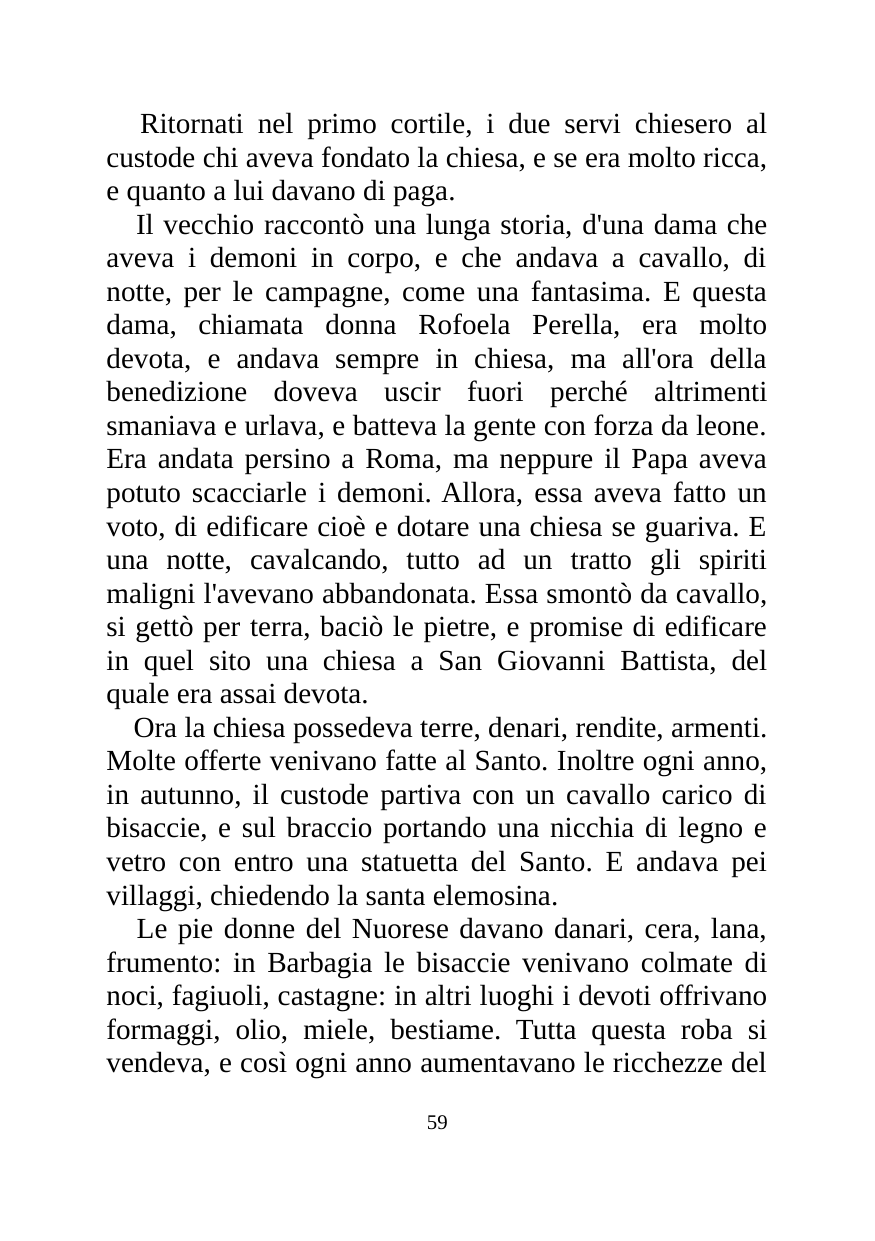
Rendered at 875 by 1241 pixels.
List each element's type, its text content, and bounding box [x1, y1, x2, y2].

text Ora la chiesa possedeva terre, denari, rendite, armenti. Molte offerte venivano fatte al Santo. Inoltre ogni anno, in autunno, il custode partiva con un cavallo carico di bisaccie, e sul braccio portando una nicchia di legno e vetro con entro una statuetta del Santo. E andava pei villaggi, chiedendo la santa elemosina. [106, 710, 768, 911]
text Ritornati nel primo cortile, i due servi chiesero al custode chi aveva fondato la chiesa, e se era molto ricca, e quanto a lui davano di paga. [106, 106, 768, 207]
text Il vecchio raccontò una lunga storia, d'una dama che aveva i demoni in corpo, e che andava a cavallo, di notte, per le campagne, come una fantasima. E questa dama, chiamata donna Rofoela Perella, era molto devota, e andava sempre in chiesa, ma all'ora della benedizione doveva uscir fuori perché altrimenti smaniava e urlava, e batteva la gente con forza da leone. Era andata persino a Roma, ma neppure il Papa aveva potuto scacciarle i demoni. Allora, essa aveva fatto un voto, di edificare cioè e dotare una chiesa se guariva. E una notte, cavalcando, tutto ad un tratto gli spiriti maligni l'avevano abbandonata. Essa smontò da cavallo, si gettò per terra, baciò le pietre, e promise di edificare in quel sito una chiesa a San Giovanni Battista, del quale era assai devota. [106, 207, 768, 710]
text Le pie donne del Nuorese davano danari, cera, lana, frumento: in Barbagia le bisaccie venivano colmate di noci, fagiuoli, castagne: in altri luoghi i devoti offrivano formaggi, olio, miele, bestiame. Tutta questa roba si vendeva, e così ogni anno aumentavano le ricchezze del [106, 911, 768, 1079]
